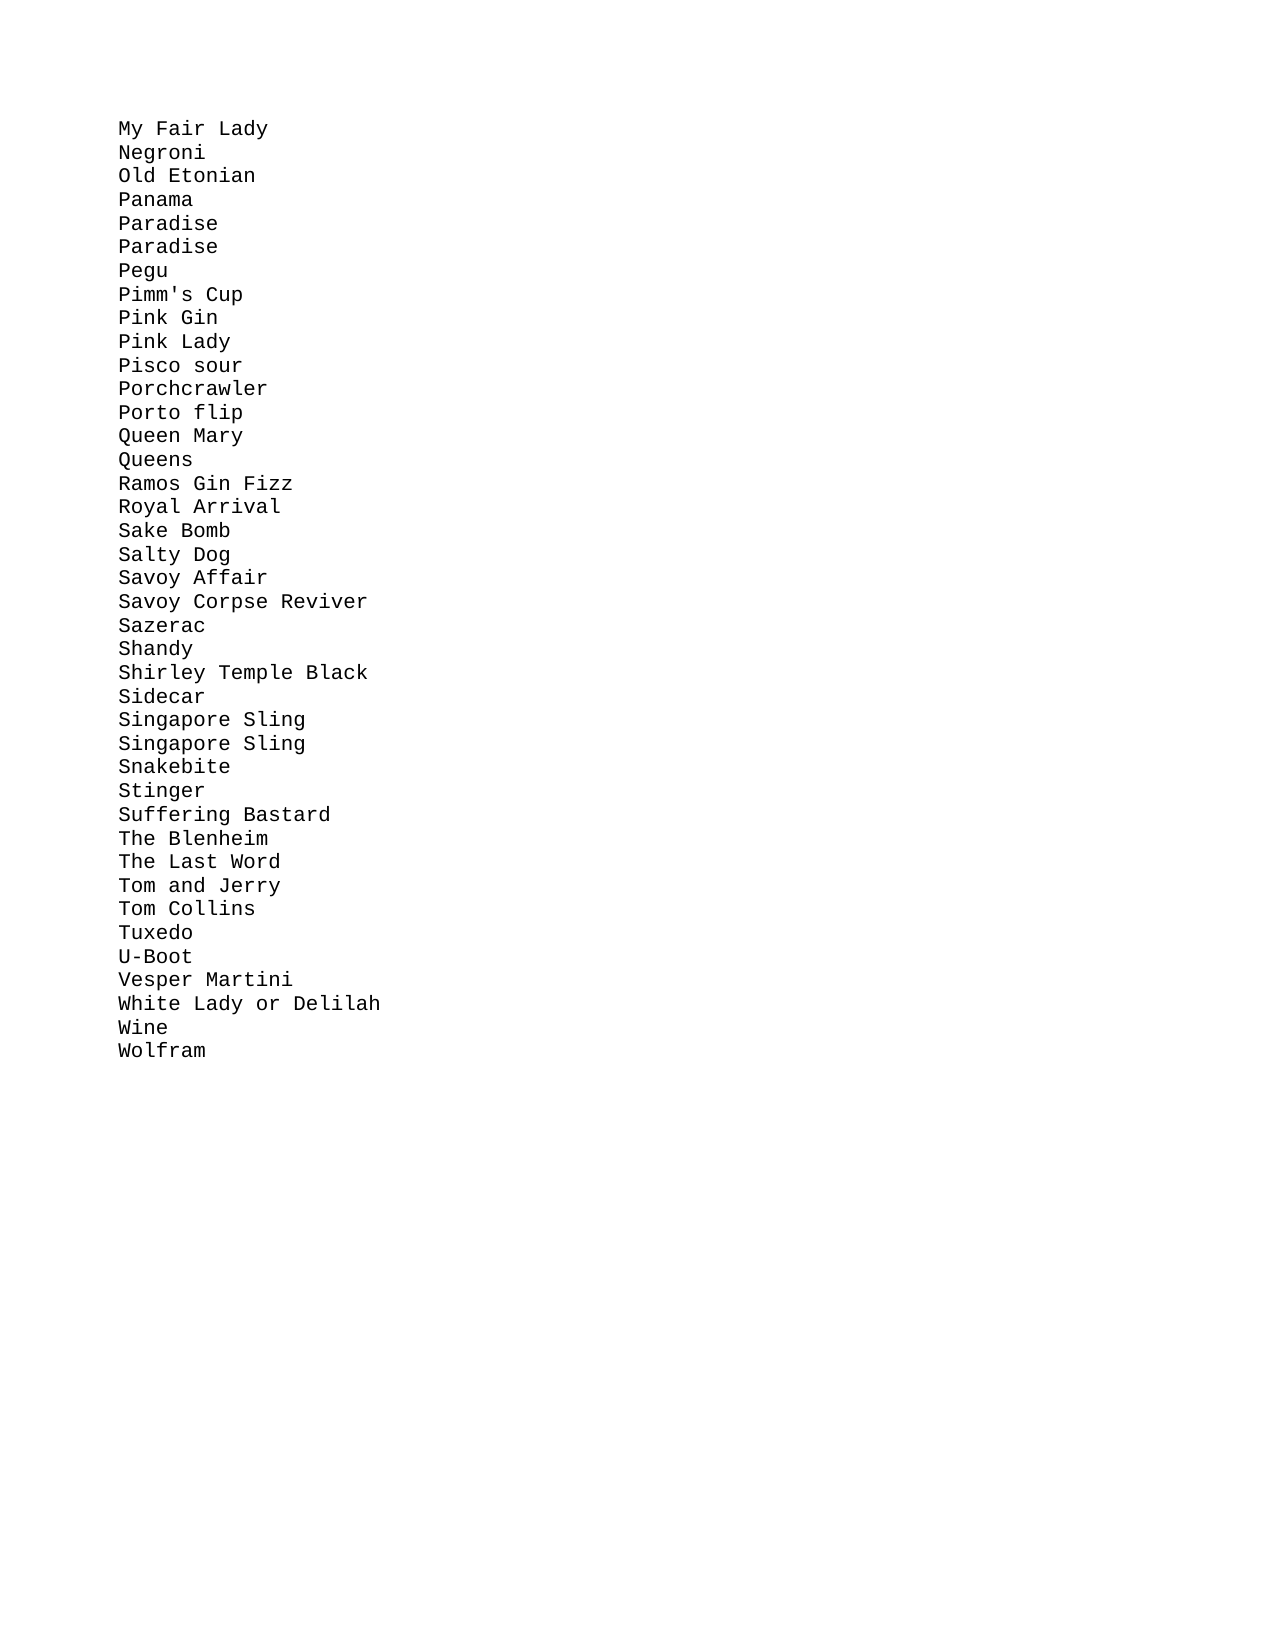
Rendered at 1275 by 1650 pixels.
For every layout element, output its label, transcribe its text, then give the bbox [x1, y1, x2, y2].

text Panama [118, 189, 1157, 213]
text Singapore Sling [118, 733, 1157, 757]
text Pink Lady [118, 331, 1157, 354]
text Wolfram [118, 1040, 1157, 1064]
text Shirley Temple Black [118, 662, 1157, 686]
text Old Etonian [118, 165, 1157, 189]
text Queens [118, 449, 1157, 473]
text Sidecar [118, 686, 1157, 709]
text Tom and Jerry [118, 875, 1157, 898]
text Porto flip [118, 402, 1157, 426]
text Sazerac [118, 615, 1157, 638]
text Vesper Martini [118, 969, 1157, 993]
text Porchcrawler [118, 378, 1157, 402]
text My Fair Lady [118, 118, 1157, 142]
text Sake Bomb [118, 520, 1157, 544]
text Tom Collins [118, 898, 1157, 922]
text Singapore Sling [118, 709, 1157, 733]
text Savoy Affair [118, 567, 1157, 591]
text Pisco sour [118, 354, 1157, 378]
text Savoy Corpse Reviver [118, 591, 1157, 615]
text Paradise [118, 213, 1157, 236]
text Shandy [118, 638, 1157, 662]
text Suffering Bastard [118, 804, 1157, 827]
text Pegu [118, 260, 1157, 284]
text Queen Mary [118, 426, 1157, 449]
text Pink Gin [118, 307, 1157, 331]
text Paradise [118, 236, 1157, 260]
text Stinger [118, 780, 1157, 804]
text Wine [118, 1017, 1157, 1040]
text U-Boot [118, 946, 1157, 969]
text Snakebite [118, 757, 1157, 780]
text Ramos Gin Fizz [118, 473, 1157, 496]
text Tuxedo [118, 922, 1157, 946]
text The Blenheim [118, 827, 1157, 851]
text Royal Arrival [118, 496, 1157, 520]
text Pimm's Cup [118, 284, 1157, 307]
text Negroni [118, 142, 1157, 165]
text White Lady or Delilah [118, 993, 1157, 1017]
text The Last Word [118, 851, 1157, 875]
text Salty Dog [118, 544, 1157, 567]
